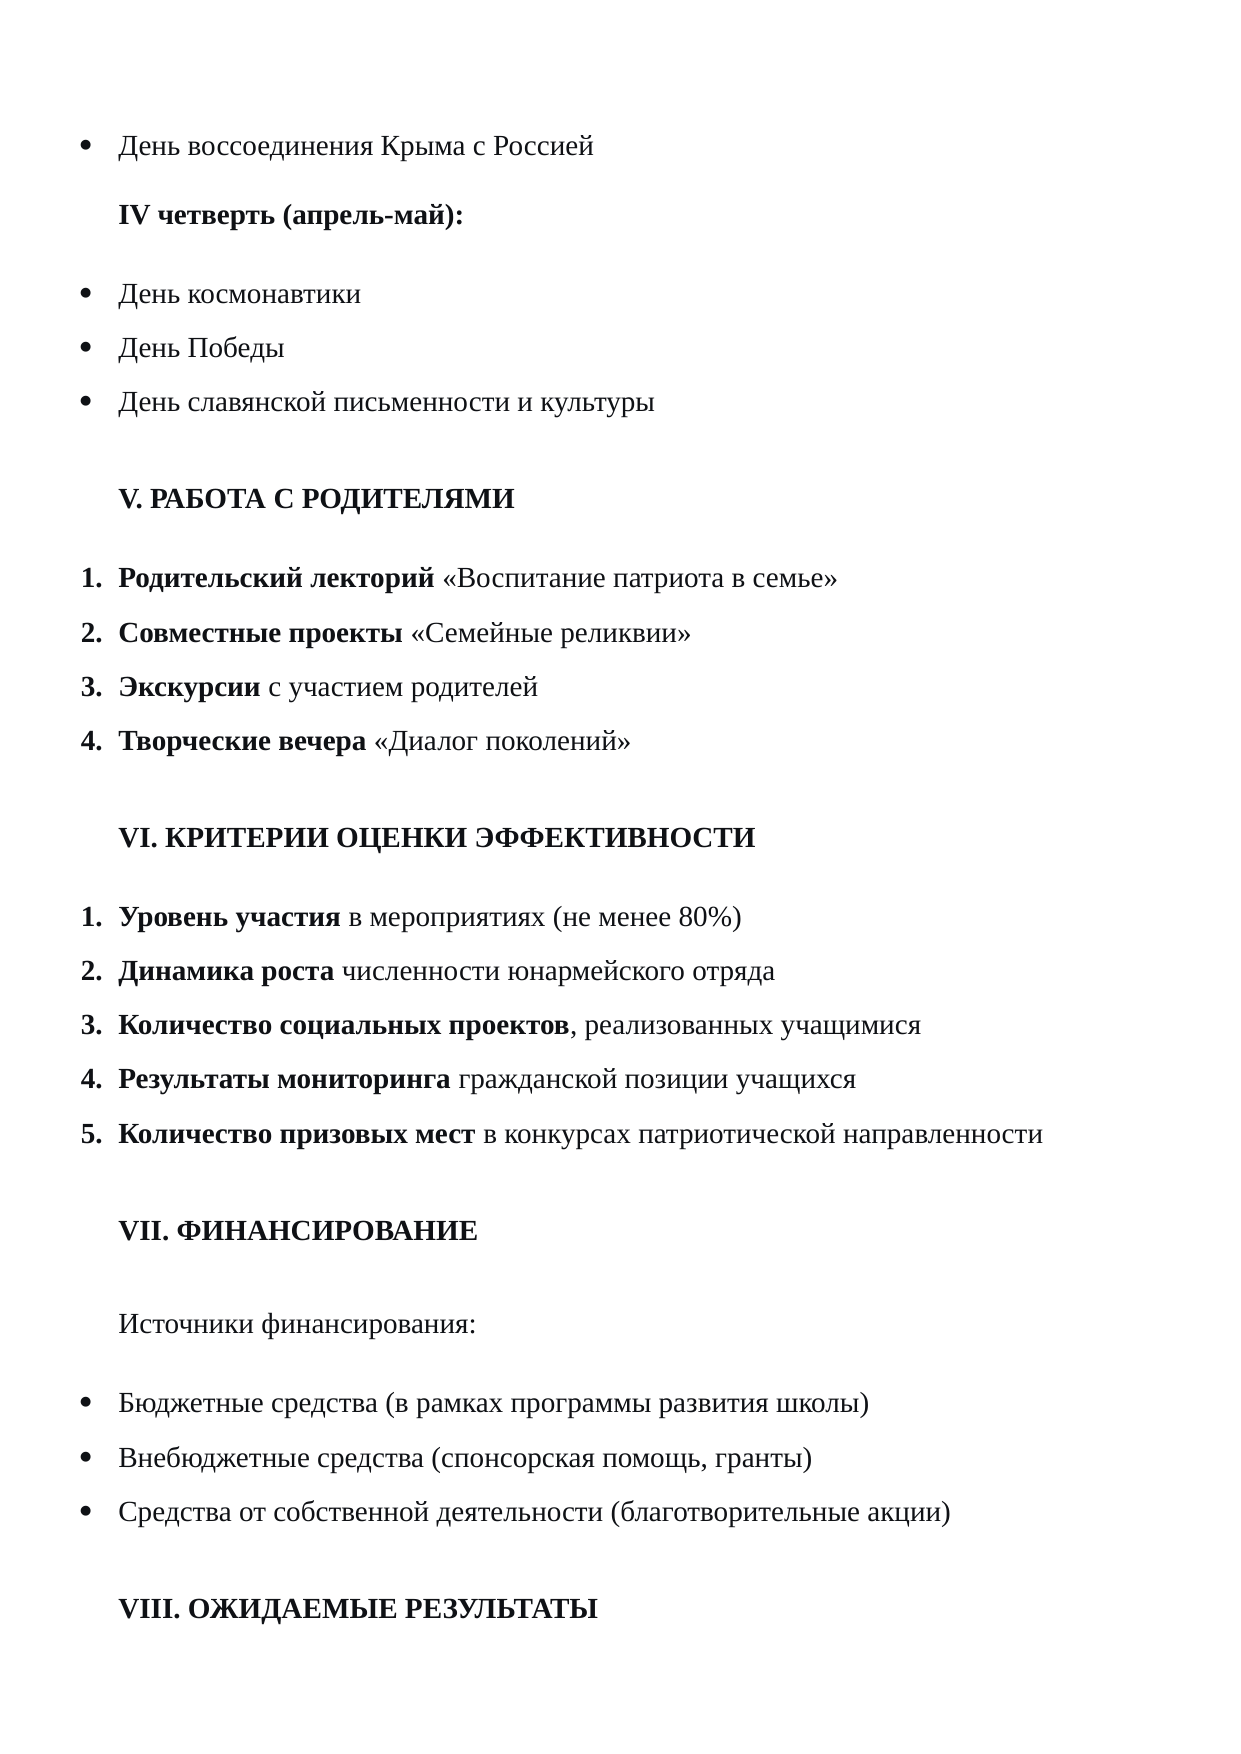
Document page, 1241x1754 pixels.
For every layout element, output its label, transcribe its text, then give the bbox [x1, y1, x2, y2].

subtitle V. РАБОТА С РОДИТЕЛЯМИ [118, 468, 1122, 515]
list Родительский лекторий «Воспитание патриота в семье» [81, 550, 1122, 594]
subtitle VI. КРИТЕРИИ ОЦЕНКИ ЭФФЕКТИВНОСТИ [118, 807, 1122, 853]
list Динамика роста численности юнармейского отряда [81, 943, 1122, 987]
list День Победы [81, 320, 1122, 364]
subtitle VII. ФИНАНСИРОВАНИЕ [118, 1199, 1122, 1246]
subtitle VIII. ОЖИДАЕМЫЕ РЕЗУЛЬТАТЫ [118, 1577, 1122, 1624]
text IV четверть (апрель-май): [118, 187, 1122, 231]
list День воссоединения Крыма с Россией [81, 118, 1122, 162]
list Экскурсии с участием родителей [81, 659, 1122, 702]
list Творческие вечера «Диалог поколений» [81, 713, 1122, 757]
list Совместные проекты «Семейные реликвии» [81, 604, 1122, 648]
list День славянской письменности и культуры [81, 374, 1122, 418]
list Внебюджетные средства (спонсорская помощь, гранты) [81, 1429, 1122, 1473]
list Средства от собственной деятельности (благотворительные акции) [81, 1484, 1122, 1527]
list Бюджетные средства (в рамках программы развития школы) [81, 1375, 1122, 1419]
list Количество призовых мест в конкурсах патриотической направленности [81, 1106, 1122, 1149]
list Результаты мониторинга гражданской позиции учащихся [81, 1051, 1122, 1095]
list День космонавтики [81, 266, 1122, 310]
list Количество социальных проектов, реализованных учащимися [81, 997, 1122, 1041]
list Уровень участия в мероприятиях (не менее 80%) [81, 889, 1122, 933]
text Источники финансирования: [118, 1296, 1122, 1340]
